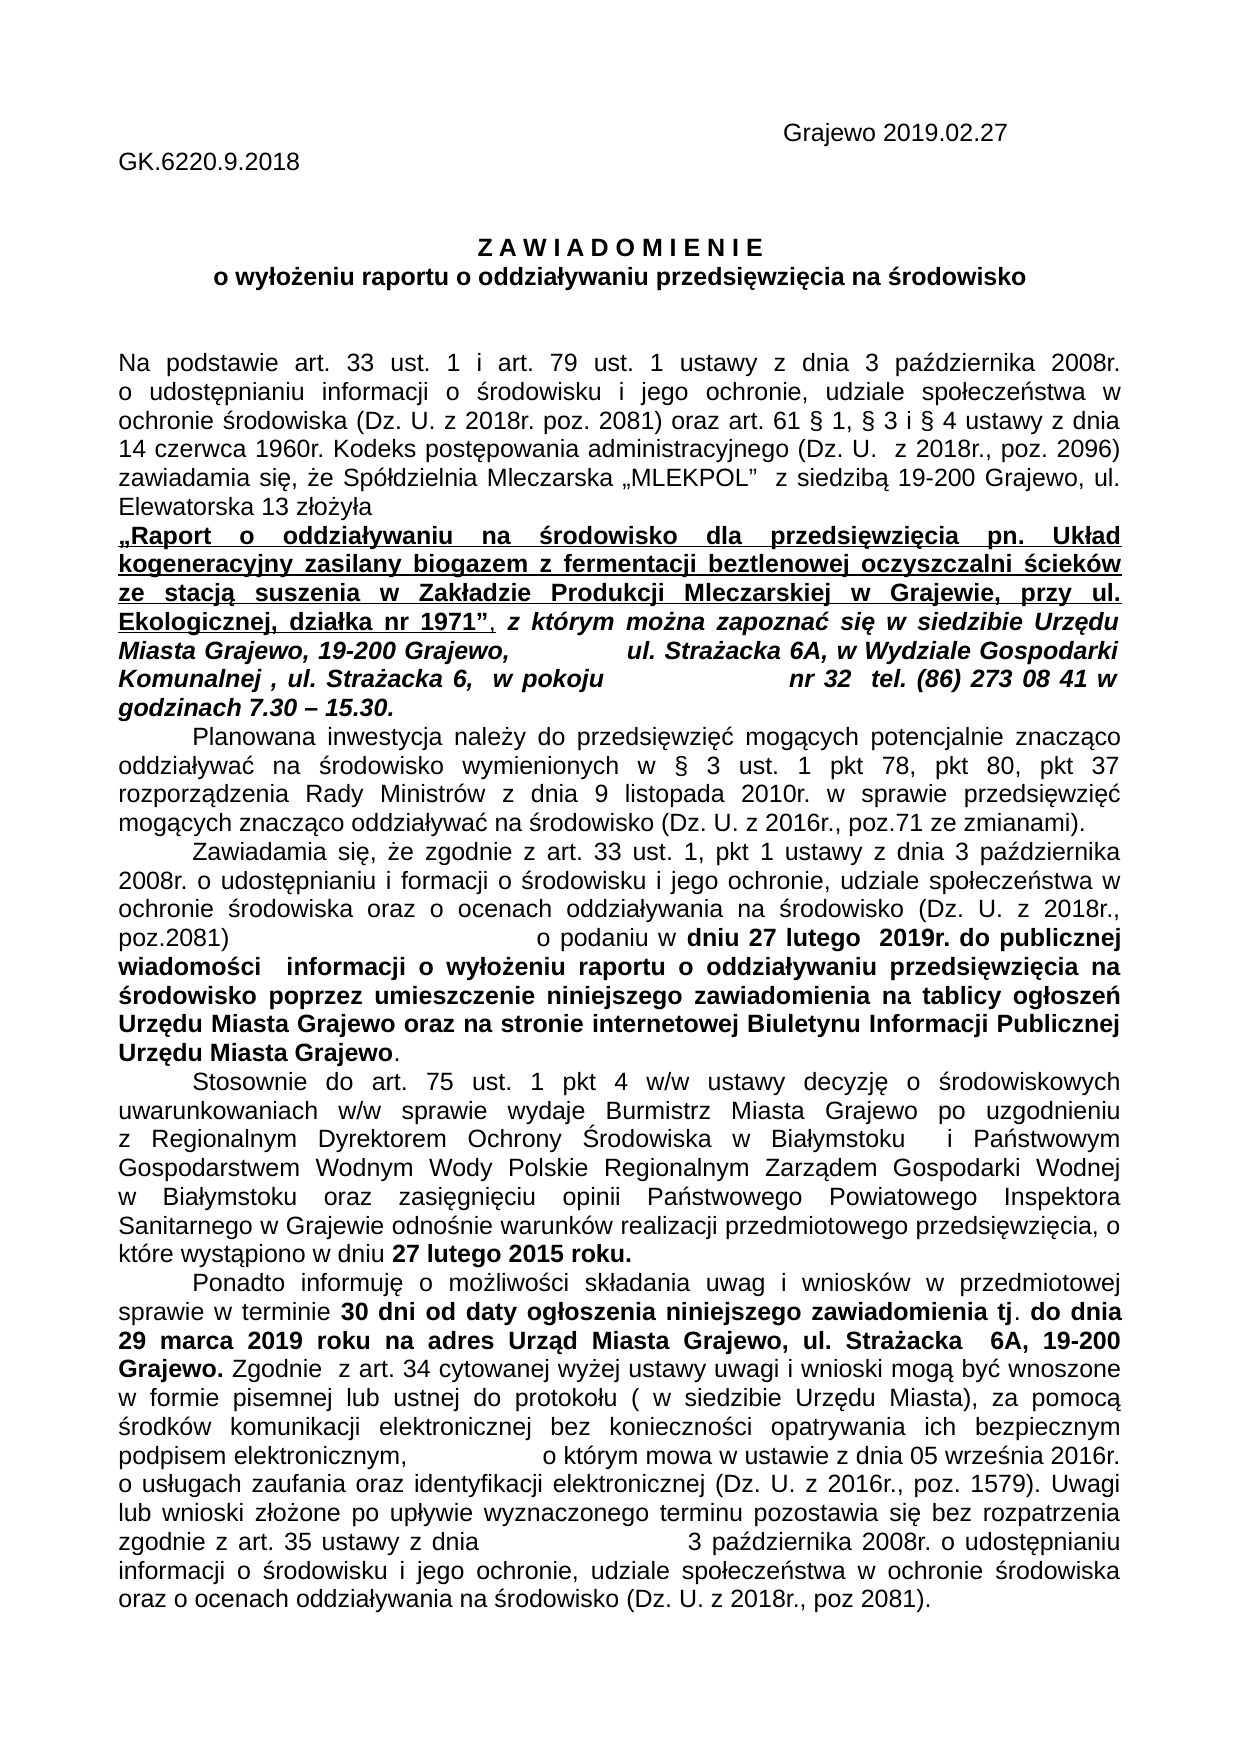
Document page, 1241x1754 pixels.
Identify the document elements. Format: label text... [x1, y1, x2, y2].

text Z A W I A D O M I E N I E [118, 233, 1122, 262]
text Ponadto informuję o możliwości składania uwag i wniosków w przedmiotowej sprawie w terminie 30 dni od daty ogłoszenia niniejszego zawiadomienia tj. do dnia 29 marca 2019 roku na adres Urząd Miasta Grajewo, ul. Strażacka 6A, 19-200 Grajewo. Zgodnie z art. 34 cytowanej wyżej ustawy uwagi i wnioski mogą być wnoszone w formie pisemnej lub ustnej do protokołu ( w siedzibie Urzędu Miasta), za pomocą środków komunikacji elektronicznej bez konieczności opatrywania ich bezpiecznym podpisem elektronicznym, o którym mowa w ustawie z dnia 05 września 2016r. o usługach zaufania oraz identyfikacji elektronicznej (Dz. U. z 2016r., poz. 1579). Uwagi lub wnioski złożone po upływie wyznaczonego terminu pozostawia się bez rozpatrzenia zgodnie z art. 35 ustawy z dnia 3 października 2008r. o udostępnianiu informacji o środowisku i jego ochronie, udziale społeczeństwa w ochronie środowiska oraz o ocenach oddziaływania na środowisko (Dz. U. z 2018r., poz 2081). [118, 1268, 1122, 1613]
text GK.6220.9.2018 [118, 147, 1122, 176]
text ze stacją suszenia w Zakładzie Produkcji Mleczarskiej w Grajewie, przy ul. [118, 576, 1122, 603]
text o wyłożeniu raportu o oddziaływaniu przedsięwzięcia na środowisko [118, 262, 1122, 291]
text Stosownie do art. 75 ust. 1 pkt 4 w/w ustawy decyzję o środowiskowych uwarunkowaniach w/w sprawie wydaje Burmistrz Miasta Grajewo po uzgodnieniu z Regionalnym Dyrektorem Ochrony Środowiska w Białymstoku i Państwowym Gospodarstwem Wodnym Wody Polskie Regionalnym Zarządem Gospodarki Wodnej w Białymstoku oraz zasięgnięciu opinii Państwowego Powiatowego Inspektora Sanitarnego w Grajewie odnośnie warunków realizacji przedmiotowego przedsięwzięcia, o które wystąpiono w dniu 27 lutego 2015 roku. [118, 1067, 1122, 1268]
text Planowana inwestycja należy do przedsięwzięć mogących potencjalnie znacząco oddziaływać na środowisko wymienionych w § 3 ust. 1 pkt 78, pkt 80, pkt 37 rozporządzenia Rady Ministrów z dnia 9 listopada 2010r. w sprawie przedsięwzięć mogących znacząco oddziaływać na środowisko (Dz. U. z 2016r., poz.71 ze zmianami). [118, 722, 1122, 837]
text Zawiadamia się, że zgodnie z art. 33 ust. 1, pkt 1 ustawy z dnia 3 października 2008r. o udostępnianiu i formacji o środowisku i jego ochronie, udziale społeczeństwa w ochronie środowiska oraz o ocenach oddziaływania na środowisko (Dz. U. z 2018r., poz.2081) o podaniu w dniu 27 lutego 2019r. do publicznej wiadomości informacji o wyłożeniu raportu o oddziaływaniu przedsięwzięcia na środowisko poprzez umieszczenie niniejszego zawiadomienia na tablicy ogłoszeń Urzędu Miasta Grajewo oraz na stronie internetowej Biuletynu Informacji Publicznej Urzędu Miasta Grajewo. [118, 837, 1122, 1067]
text „Raport o oddziaływaniu na środowisko dla przedsięwzięcia pn. Układ [118, 521, 1122, 546]
text Ekologicznej, działka nr 1971”, z którym można zapoznać się w siedzibie Urzędu Miasta Grajewo, 19-200 Grajewo, ul. Strażacka 6A, w Wydziale Gospodarki Komunalnej , ul. Strażacka 6, w pokoju nr 32 tel. (86) 273 08 41 w godzinach 7.30 – 15.30. [118, 604, 1122, 722]
text Na podstawie art. 33 ust. 1 i art. 79 ust. 1 ustawy z dnia 3 października 2008r. o udostępnianiu informacji o środowisku i jego ochronie, udziale społeczeństwa w ochronie środowiska (Dz. U. z 2018r. poz. 2081) oraz art. 61 § 1, § 3 i § 4 ustawy z dnia 14 czerwca 1960r. Kodeks postępowania administracyjnego (Dz. U. z 2018r., poz. 2096) zawiadamia się, że Spółdzielnia Mleczarska „MLEKPOL” z siedzibą 19-200 Grajewo, ul. Elewatorska 13 złożyła [118, 348, 1122, 521]
text kogeneracyjny zasilany biogazem z fermentacji beztlenowej oczyszczalni ścieków [118, 547, 1122, 574]
text Grajewo 2019.02.27 [118, 118, 1122, 147]
